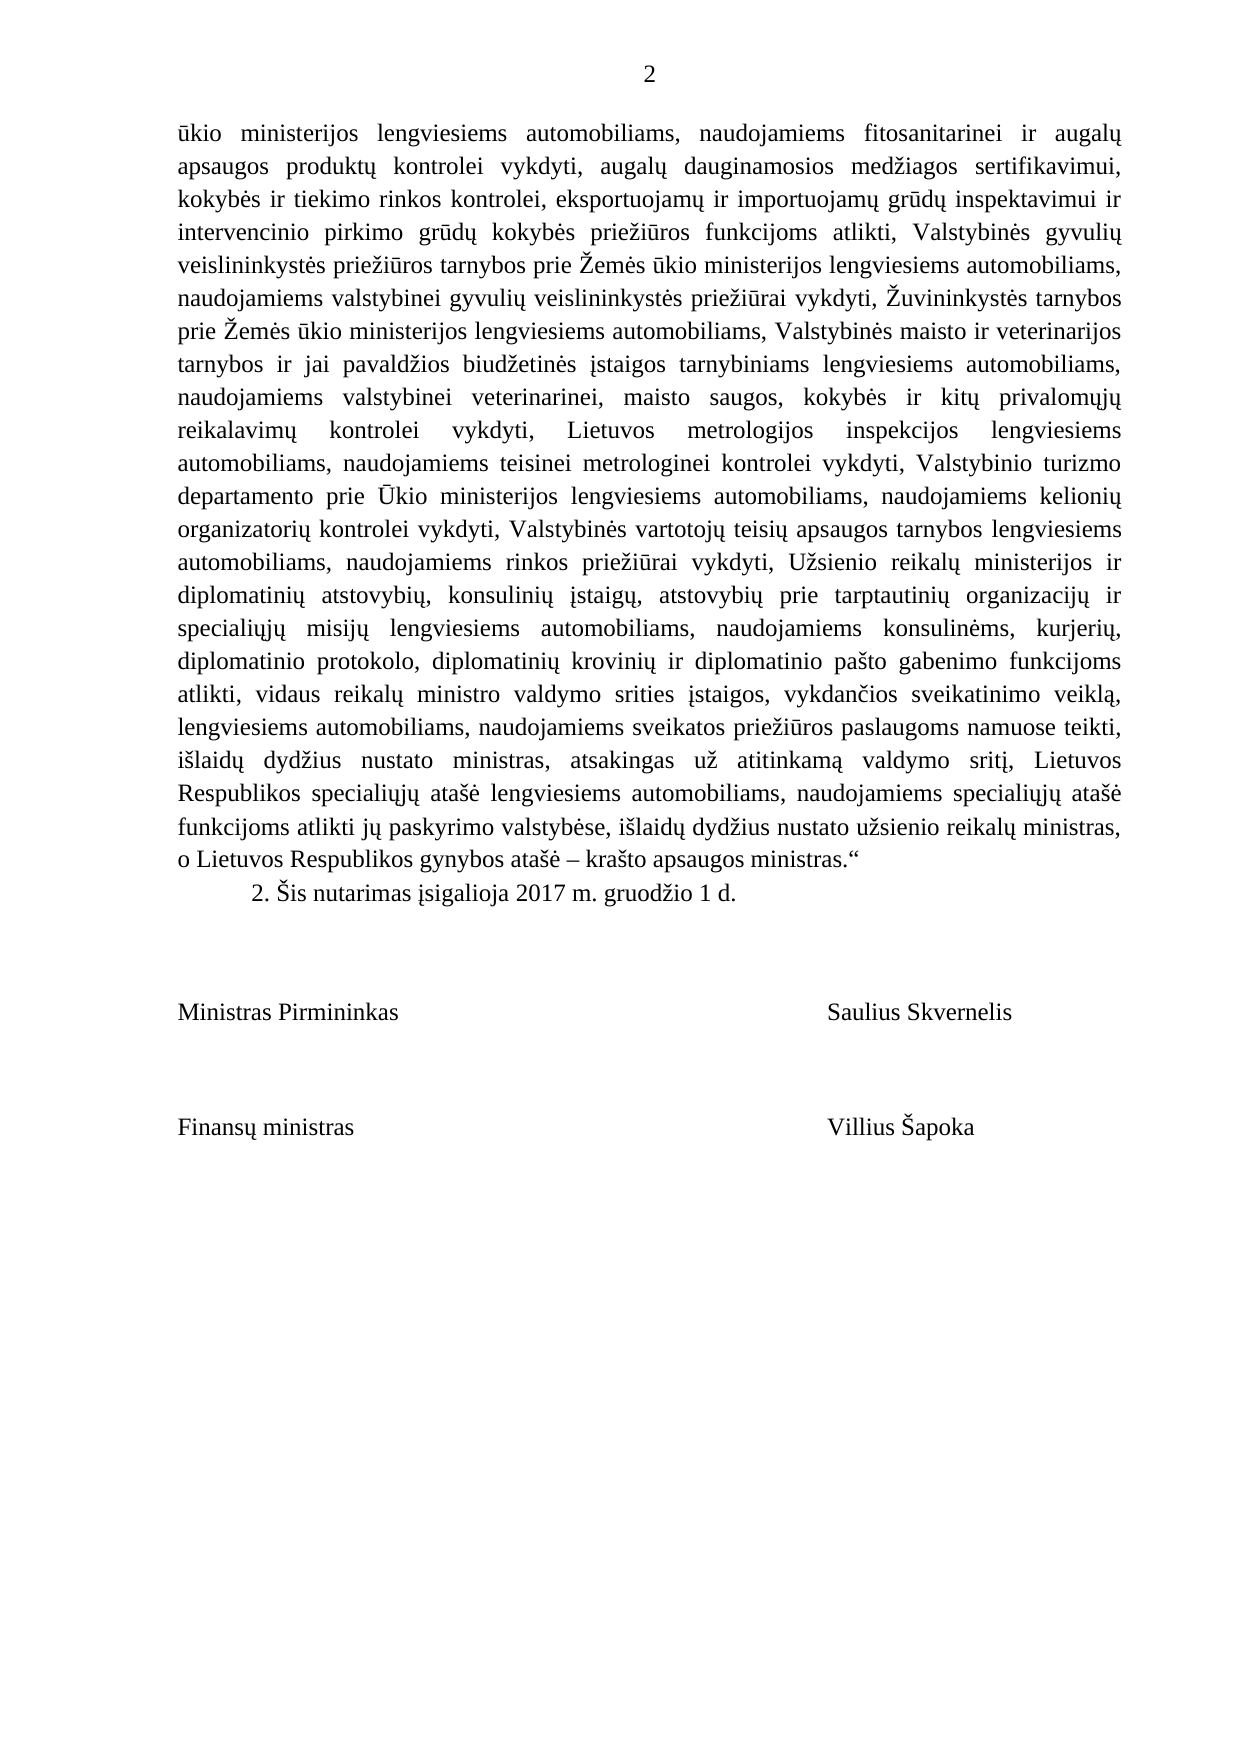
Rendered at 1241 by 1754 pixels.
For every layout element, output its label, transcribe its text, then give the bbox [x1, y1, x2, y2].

text Finansų ministras Villius Šapoka [177, 1112, 1122, 1141]
text 2. Šis nutarimas įsigalioja 2017 m. gruodžio 1 d. [177, 878, 1122, 906]
text ūkio ministerijos lengviesiems automobiliams, naudojamiems fitosanitarinei ir augalų apsaugos produktų kontrolei vykdyti, augalų dauginamosios medžiagos sertifikavimui, kokybės ir tiekimo rinkos kontrolei, eksportuojamų ir importuojamų grūdų inspektavimui ir intervencinio pirkimo grūdų kokybės priežiūros funkcijoms atlikti, Valstybinės gyvulių veislininkystės priežiūros tarnybos prie Žemės ūkio ministerijos lengviesiems automobiliams, naudojamiems valstybinei gyvulių veislininkystės priežiūrai vykdyti, Žuvininkystės tarnybos prie Žemės ūkio ministerijos lengviesiems automobiliams, Valstybinės maisto ir veterinarijos tarnybos ir jai pavaldžios biudžetinės įstaigos tarnybiniams lengviesiems automobiliams, naudojamiems valstybinei veterinarinei, maisto saugos, kokybės ir kitų privalomųjų reikalavimų kontrolei vykdyti, Lietuvos metrologijos inspekcijos lengviesiems automobiliams, naudojamiems teisinei metrologinei kontrolei vykdyti, Valstybinio turizmo departamento prie Ūkio ministerijos lengviesiems automobiliams, naudojamiems kelionių organizatorių kontrolei vykdyti, Valstybinės vartotojų teisių apsaugos tarnybos lengviesiems automobiliams, naudojamiems rinkos priežiūrai vykdyti, Užsienio reikalų ministerijos ir diplomatinių atstovybių, konsulinių įstaigų, atstovybių prie tarptautinių organizacijų ir specialiųjų misijų lengviesiems automobiliams, naudojamiems konsulinėms, kurjerių, diplomatinio protokolo, diplomatinių krovinių ir diplomatinio pašto gabenimo funkcijoms atlikti, vidaus reikalų ministro valdymo srities įstaigos, vykdančios sveikatinimo veiklą, lengviesiems automobiliams, naudojamiems sveikatos priežiūros paslaugoms namuose teikti, išlaidų dydžius nustato ministras, atsakingas už atitinkamą valdymo sritį, Lietuvos Respublikos specialiųjų atašė lengviesiems automobiliams, naudojamiems specialiųjų atašė funkcijoms atlikti jų paskyrimo valstybėse, išlaidų dydžius nustato užsienio reikalų ministras, o Lietuvos Respublikos gynybos atašė – krašto apsaugos ministras.“ [177, 118, 1122, 873]
text Ministras Pirmininkas Saulius Skvernelis [177, 997, 1122, 1026]
